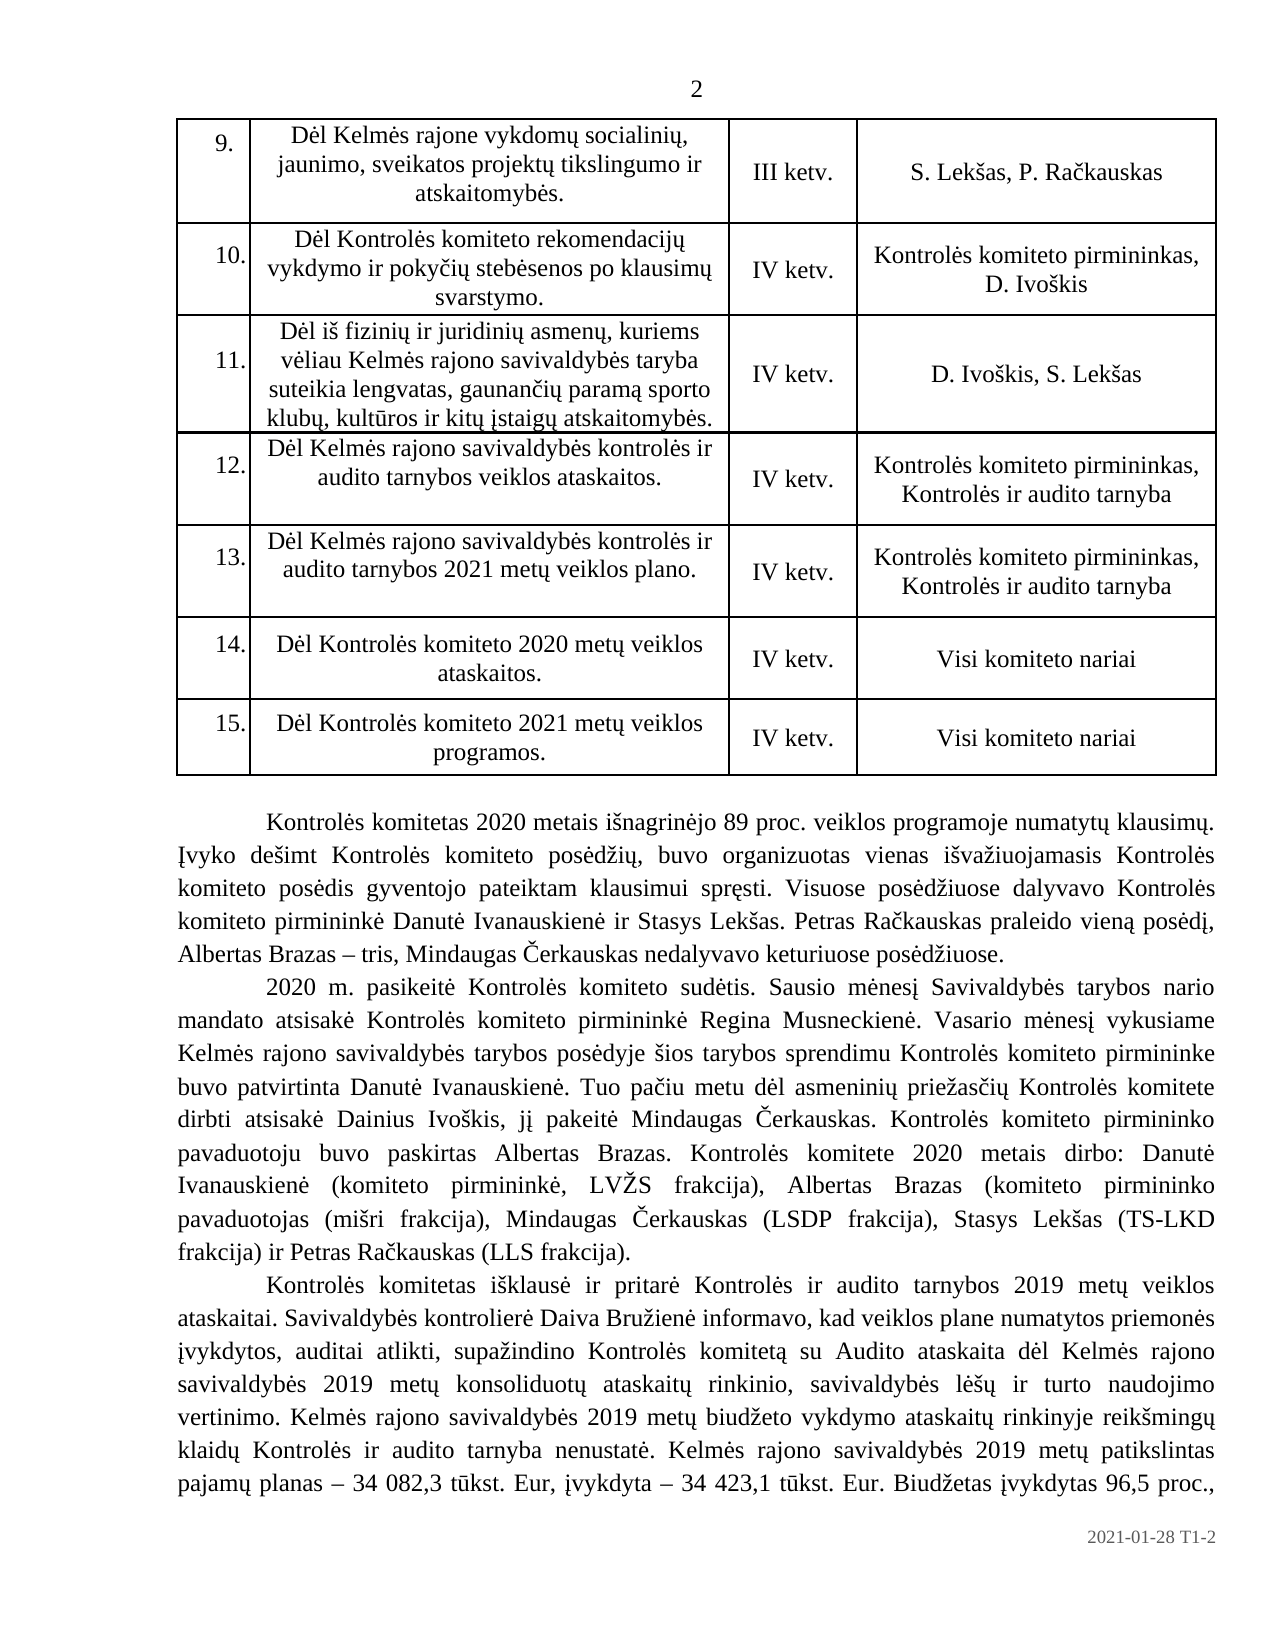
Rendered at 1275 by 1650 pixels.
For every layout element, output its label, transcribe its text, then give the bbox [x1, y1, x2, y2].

table_cell Kontrolės komiteto pirmininkas, Kontrolės ir audito tarnyba [858, 526, 1215, 616]
table_cell 12. [178, 434, 249, 524]
table_cell III ketv. [730, 120, 856, 222]
table_cell 9. [178, 120, 249, 222]
text Kontrolės komitetas išklausė ir pritarė Kontrolės ir audito tarnybos 2019 metų veiklos ataskaitai. Savivaldybės kontrolierė Daiva Bružienė informavo, kad veiklos plane numatytos priemonės įvykdytos, auditai atlikti, supažindino Kontrolės komitetą su Audito ataskaita dėl Kelmės rajono savivaldybės 2019 metų konsoliduotų ataskaitų rinkinio, savivaldybės lėšų ir turto naudojimo vertinimo. Kelmės rajono savivaldybės 2019 metų biudžeto vykdymo ataskaitų rinkinyje reikšmingų klaidų Kontrolės ir audito tarnyba nenustatė. Kelmės rajono savivaldybės 2019 metų patikslintas pajamų planas – 34 082,3 tūkst. Eur, įvykdyta – 34 423,1 tūkst. Eur. Biudžetas įvykdytas 96,5 proc., [177, 1270, 1216, 1497]
table_cell 11. [178, 316, 249, 431]
table_cell Dėl Kelmės rajone vykdomų socialinių, jaunimo, sveikatos projektų tikslingumo ir atskaitomybės. [251, 120, 728, 222]
table_cell IV ketv. [730, 700, 856, 774]
table_cell Dėl Kelmės rajono savivaldybės kontrolės ir audito tarnybos veiklos ataskaitos. [251, 434, 728, 524]
table_cell IV ketv. [730, 618, 856, 698]
table_cell Dėl Kontrolės komiteto 2021 metų veiklos programos. [251, 700, 728, 774]
table_cell 15. [178, 700, 249, 774]
table_cell 13. [178, 526, 249, 616]
table_cell IV ketv. [730, 224, 856, 314]
table_cell D. Ivoškis, S. Lekšas [858, 316, 1215, 431]
table_cell Kontrolės komiteto pirmininkas, Kontrolės ir audito tarnyba [858, 434, 1215, 524]
table_cell IV ketv. [730, 434, 856, 524]
table_cell 10. [178, 224, 249, 314]
table_cell Dėl iš fizinių ir juridinių asmenų, kuriems vėliau Kelmės rajono savivaldybės taryba suteikia lengvatas, gaunančių paramą sporto klubų, kultūros ir kitų įstaigų atskaitomybės. [251, 316, 728, 431]
table_cell 14. [178, 618, 249, 698]
text Kontrolės komitetas 2020 metais išnagrinėjo 89 proc. veiklos programoje numatytų klausimų. Įvyko dešimt Kontrolės komiteto posėdžių, buvo organizuotas vienas išvažiuojamasis Kontrolės komiteto posėdis gyventojo pateiktam klausimui spręsti. Visuose posėdžiuose dalyvavo Kontrolės komiteto pirmininkė Danutė Ivanauskienė ir Stasys Lekšas. Petras Račkauskas praleido vieną posėdį, Albertas Brazas – tris, Mindaugas Čerkauskas nedalyvavo keturiuose posėdžiuose. [177, 807, 1216, 968]
table_cell Visi komiteto nariai [858, 700, 1215, 774]
text 2020 m. pasikeitė Kontrolės komiteto sudėtis. Sausio mėnesį Savivaldybės tarybos nario mandato atsisakė Kontrolės komiteto pirmininkė Regina Musneckienė. Vasario mėnesį vykusiame Kelmės rajono savivaldybės tarybos posėdyje šios tarybos sprendimu Kontrolės komiteto pirmininke buvo patvirtinta Danutė Ivanauskienė. Tuo pačiu metu dėl asmeninių priežasčių Kontrolės komitete dirbti atsisakė Dainius Ivoškis, jį pakeitė Mindaugas Čerkauskas. Kontrolės komiteto pirmininko pavaduotoju buvo paskirtas Albertas Brazas. Kontrolės komitete 2020 metais dirbo: Danutė Ivanauskienė (komiteto pirmininkė, LVŽS frakcija), Albertas Brazas (komiteto pirmininko pavaduotojas (mišri frakcija), Mindaugas Čerkauskas (LSDP frakcija), Stasys Lekšas (TS-LKD frakcija) ir Petras Račkauskas (LLS frakcija). [177, 972, 1216, 1265]
table_cell Dėl Kelmės rajono savivaldybės kontrolės ir audito tarnybos 2021 metų veiklos plano. [251, 526, 728, 616]
table_cell Dėl Kontrolės komiteto rekomendacijų vykdymo ir pokyčių stebėsenos po klausimų svarstymo. [251, 224, 728, 314]
table_cell Dėl Kontrolės komiteto 2020 metų veiklos ataskaitos. [251, 618, 728, 698]
table_cell Kontrolės komiteto pirmininkas, D. Ivoškis [858, 224, 1215, 314]
table_cell IV ketv. [730, 316, 856, 431]
table_cell IV ketv. [730, 526, 856, 616]
table_cell S. Lekšas, P. Račkauskas [858, 120, 1215, 222]
table_cell Visi komiteto nariai [858, 618, 1215, 698]
